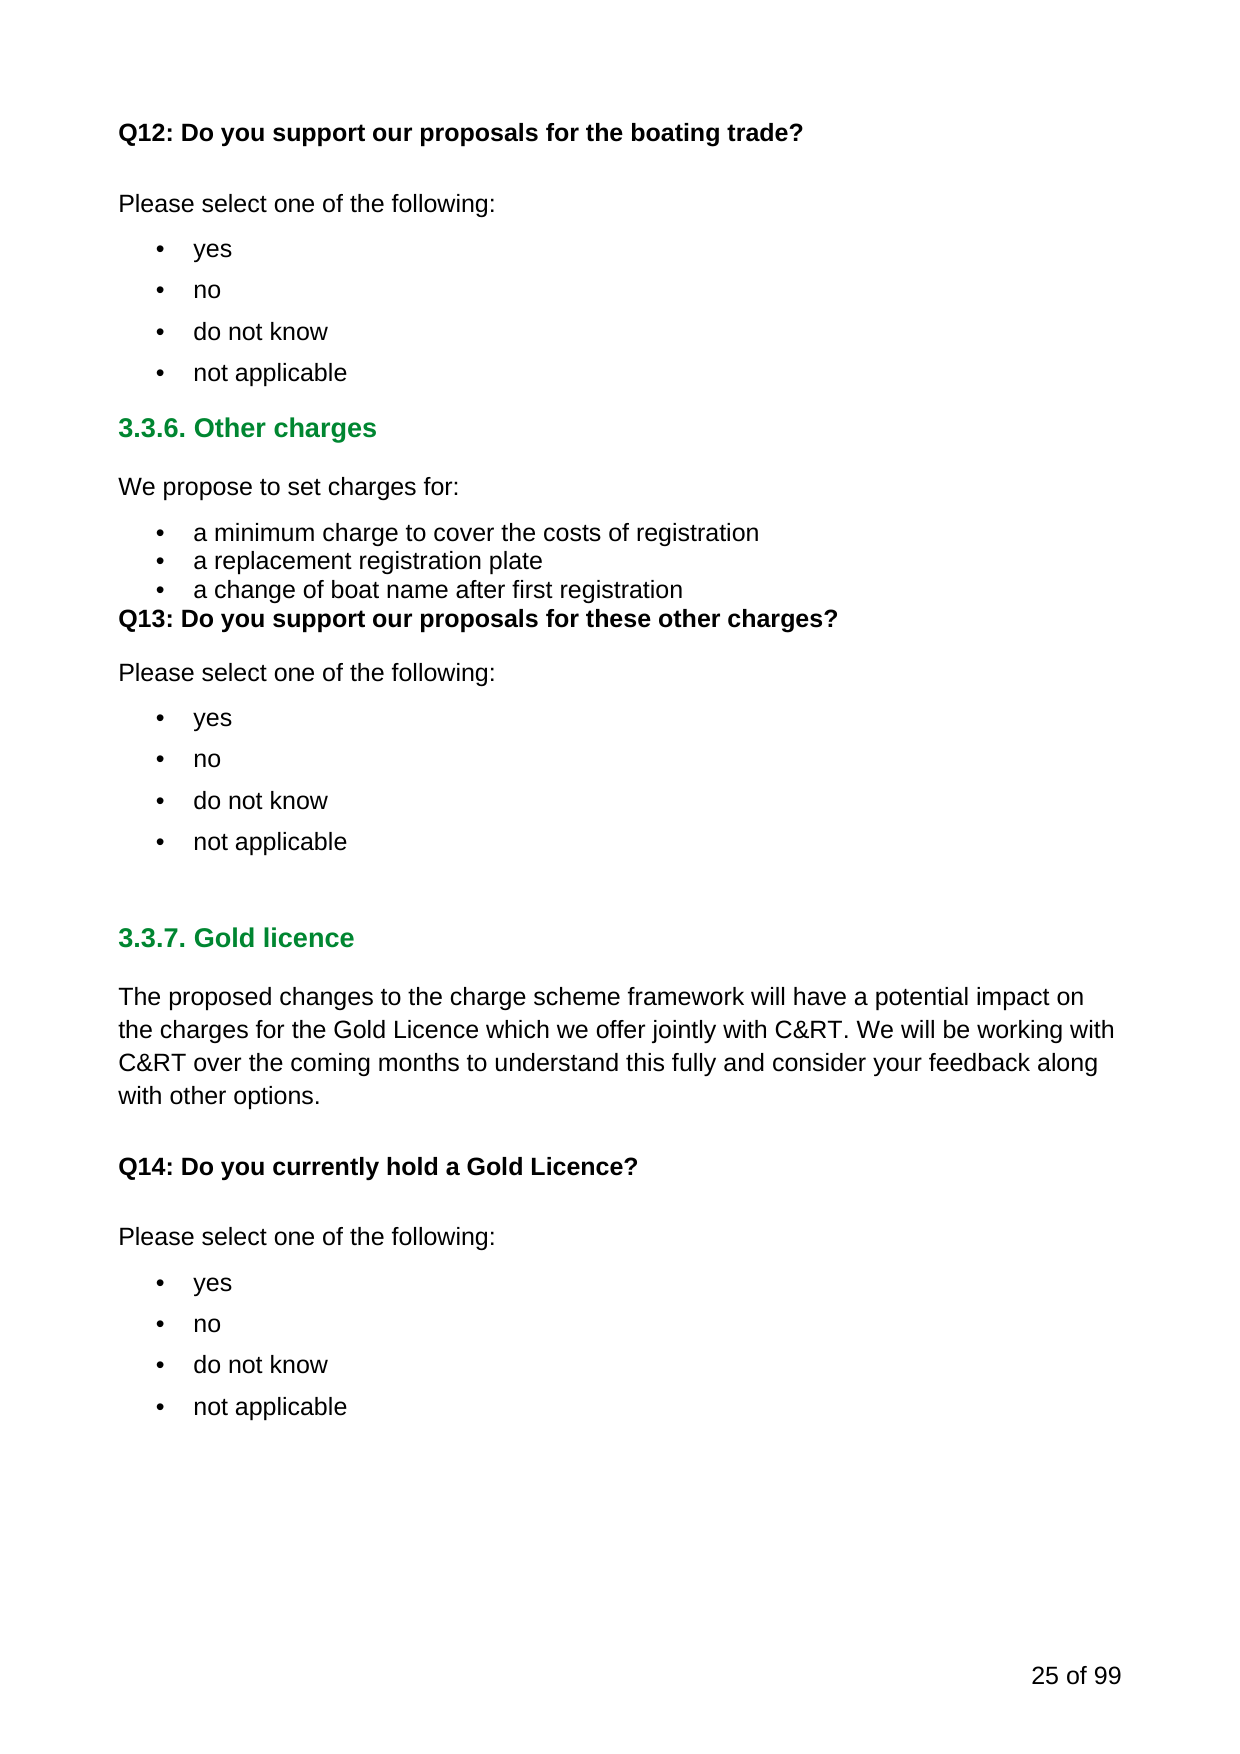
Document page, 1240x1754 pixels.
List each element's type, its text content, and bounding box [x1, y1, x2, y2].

list do not know [156, 317, 1121, 345]
list not applicable [156, 1392, 1121, 1420]
text Please select one of the following: [118, 658, 1121, 686]
list yes [156, 1268, 1121, 1297]
text Please select one of the following: [118, 1222, 1121, 1251]
text Please select one of the following: [118, 189, 1121, 217]
list a change of boat name after first registration [156, 575, 1121, 604]
text Q14: Do you currently hold a Gold Licence? [118, 1152, 1121, 1181]
text Q12: Do you support our proposals for the boating trade? [118, 118, 1121, 147]
text Q13: Do you support our proposals for these other charges? [118, 604, 1121, 633]
list do not know [156, 1350, 1121, 1379]
list do not know [156, 786, 1121, 814]
list yes [156, 234, 1121, 263]
list no [156, 275, 1121, 304]
list a minimum charge to cover the costs of registration [156, 518, 1121, 546]
text The proposed changes to the charge scheme framework will have a potential impact on the charges for the Gold Licence which we offer jointly with C&RT. We will be working with C&RT over the coming months to understand this fully and consider your feedback along with other options. [118, 982, 1121, 1110]
list not applicable [156, 827, 1121, 856]
list yes [156, 703, 1121, 732]
subtitle Gold licence [118, 922, 1121, 953]
list not applicable [156, 358, 1121, 387]
text We propose to set charges for: [118, 472, 1121, 501]
subtitle Other charges [118, 412, 1121, 443]
list a replacement registration plate [156, 546, 1121, 575]
list no [156, 744, 1121, 773]
list no [156, 1309, 1121, 1338]
